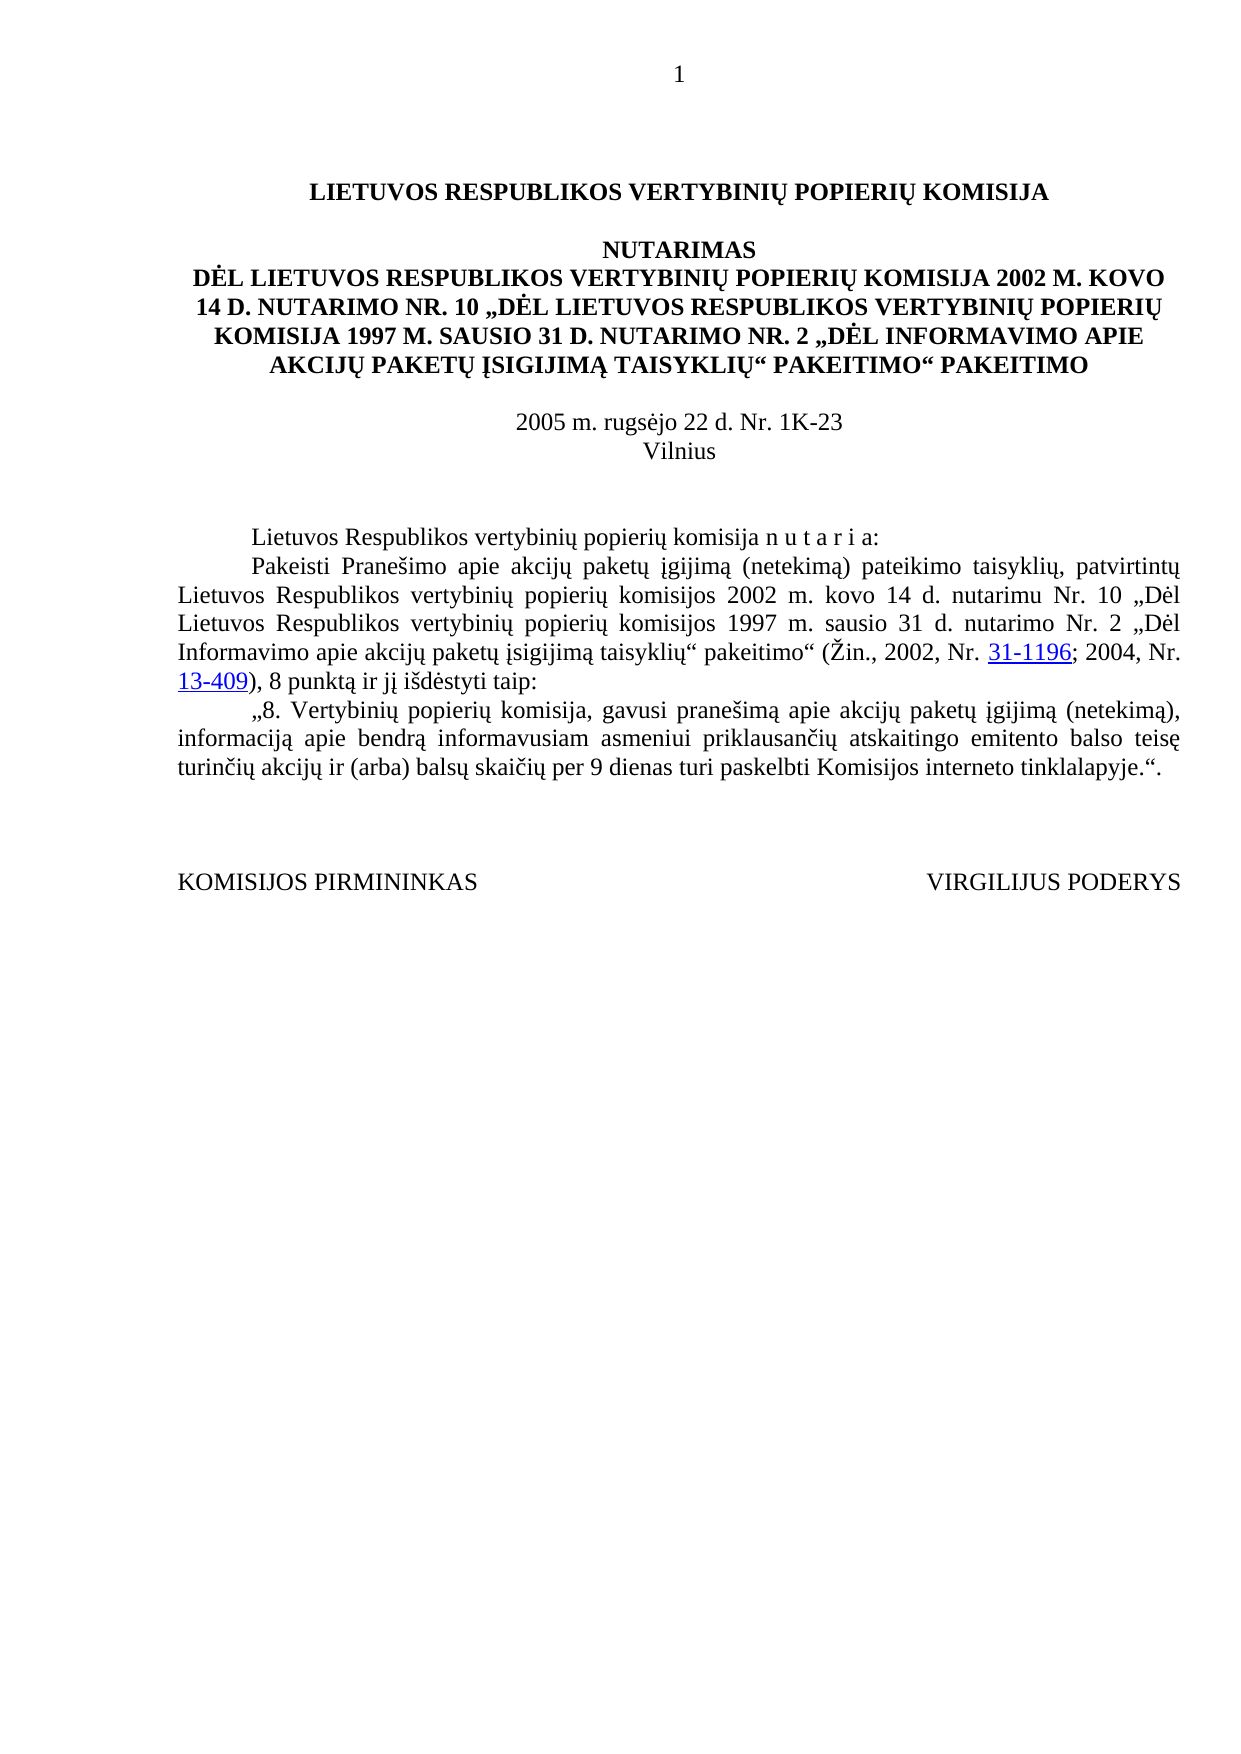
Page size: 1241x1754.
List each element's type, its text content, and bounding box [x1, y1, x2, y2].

text Vilnius [177, 436, 1181, 465]
text DĖL LIETUVOS RESPUBLIKOS VERTYBINIŲ POPIERIŲ KOMISIJA 2002 M. KOVO 14 D. NUTARIMO NR. 10 „DĖL LIETUVOS RESPUBLIKOS VERTYBINIŲ POPIERIŲ KOMISIJA 1997 M. SAUSIO 31 D. NUTARIMO NR. 2 „DĖL INFORMAVIMO APIE AKCIJŲ PAKETŲ ĮSIGIJIMĄ TAISYKLIŲ“ PAKEITIMO“ PAKEITIMO [177, 263, 1181, 378]
text 2005 m. rugsėjo 22 d. Nr. 1K-23 [177, 407, 1181, 436]
text „8. Vertybinių popierių komisija, gavusi pranešimą apie akcijų paketų įgijimą (netekimą), informaciją apie bendrą informavusiam asmeniui priklausančių atskaitingo emitento balso teisę turinčių akcijų ir (arba) balsų skaičių per 9 dienas turi paskelbti Komisijos interneto tinklalapyje.“. [177, 695, 1181, 781]
text LIETUVOS RESPUBLIKOS VERTYBINIŲ POPIERIŲ KOMISIJA [177, 177, 1181, 206]
text Lietuvos Respublikos vertybinių popierių komisija nutaria: [177, 522, 1181, 551]
text KOMISIJOS PIRMININKAS VIRGILIJUS PODERYS [177, 867, 1181, 896]
text NUTARIMAS [177, 235, 1181, 263]
text Pakeisti Pranešimo apie akcijų paketų įgijimą (netekimą) pateikimo taisyklių, patvirtintų Lietuvos Respublikos vertybinių popierių komisijos 2002 m. kovo 14 d. nutarimu Nr. 10 „Dėl Lietuvos Respublikos vertybinių popierių komisijos 1997 m. sausio 31 d. nutarimo Nr. 2 „Dėl Informavimo apie akcijų paketų įsigijimą taisyklių“ pakeitimo“ (Žin., 2002, Nr. 31-1196; 2004, Nr. 13-409), 8 punktą ir jį išdėstyti taip: [177, 551, 1181, 695]
